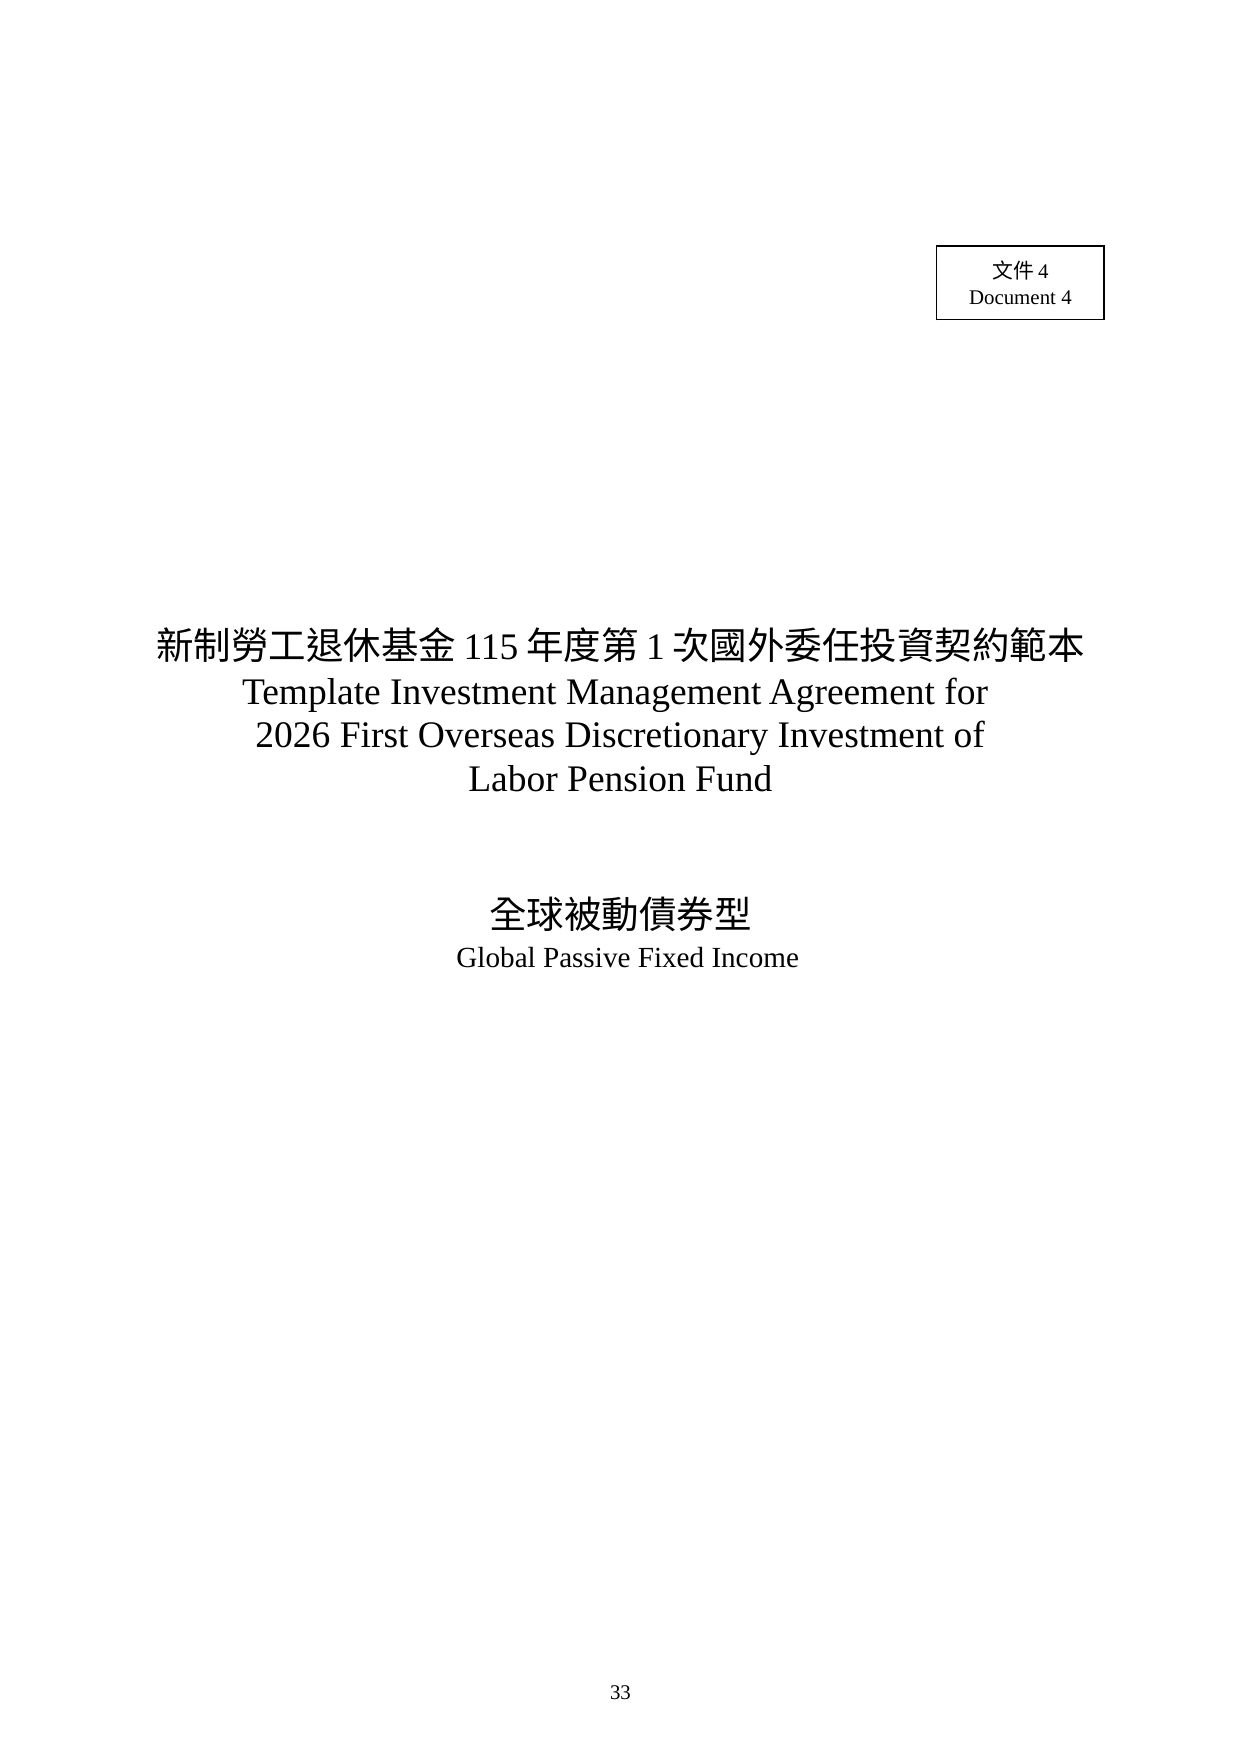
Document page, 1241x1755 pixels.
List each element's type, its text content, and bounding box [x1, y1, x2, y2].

text 2026 First Overseas Discretionary Investment of [136, 713, 1104, 756]
text Document 4 [952, 284, 1088, 309]
text 全球被動債券型 [136, 885, 1104, 940]
text Global Passive Fixed Income [136, 940, 1104, 973]
text 新制勞工退休基金115年度第1次國外委任投資契約範本 [136, 616, 1104, 670]
text 文件4 [952, 254, 1088, 284]
text Template Investment Management Agreement for [136, 670, 1104, 713]
text Labor Pension Fund [136, 756, 1104, 799]
